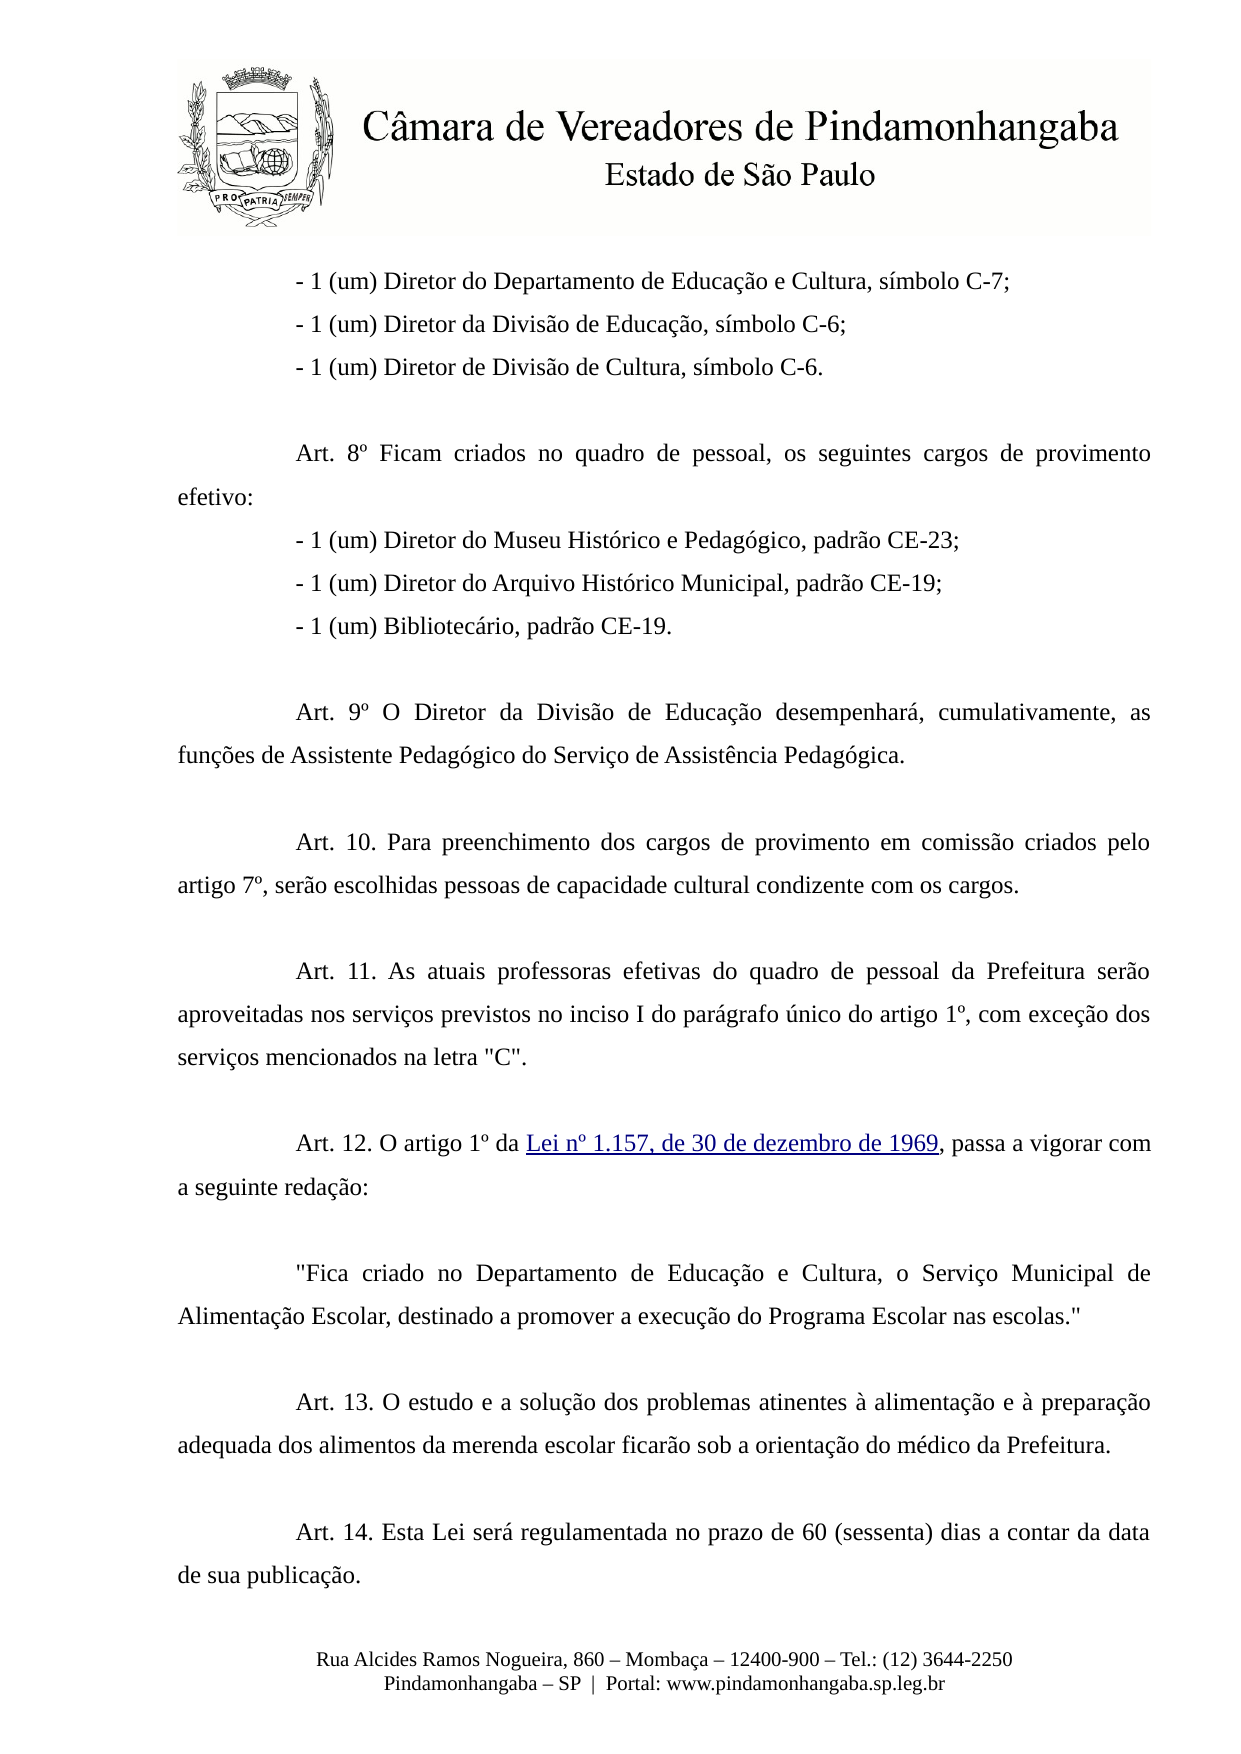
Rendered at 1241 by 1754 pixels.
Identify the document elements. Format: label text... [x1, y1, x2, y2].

text - 1 (um) Diretor do Departamento de Educação e Cultura, símbolo C-7; [177, 266, 1152, 295]
text Art. 8º Ficam criados no quadro de pessoal, os seguintes cargos de provimento efetivo: [177, 438, 1152, 510]
text Art. 9º O Diretor da Divisão de Educação desempenhará, cumulativamente, as funções de Assistente Pedagógico do Serviço de Assistência Pedagógica. [177, 697, 1152, 769]
text Art. 11. As atuais professoras efetivas do quadro de pessoal da Prefeitura serão aproveitadas nos serviços previstos no inciso I do parágrafo único do artigo 1º, com exceção dos serviços mencionados na letra "C". [177, 956, 1152, 1071]
text - 1 (um) Diretor do Arquivo Histórico Municipal, padrão CE-19; [177, 568, 1152, 597]
text Art. 13. O estudo e a solução dos problemas atinentes à alimentação e à preparação adequada dos alimentos da merenda escolar ficarão sob a orientação do médico da Prefeitura. [177, 1387, 1152, 1459]
text Art. 12. O artigo 1º da Lei nº 1.157, de 30 de dezembro de 1969, passa a vigorar com a seguinte redação: [177, 1128, 1152, 1200]
text - 1 (um) Diretor do Museu Histórico e Pedagógico, padrão CE-23; [177, 525, 1152, 553]
text Art. 14. Esta Lei será regulamentada no prazo de 60 (sessenta) dias a contar da data de sua publicação. [177, 1517, 1152, 1588]
text Art. 10. Para preenchimento dos cargos de provimento em comissão criados pelo artigo 7º, serão escolhidas pessoas de capacidade cultural condizente com os cargos. [177, 827, 1152, 898]
text - 1 (um) Diretor da Divisão de Educação, símbolo C-6; [177, 309, 1152, 338]
text - 1 (um) Diretor de Divisão de Cultura, símbolo C-6. [177, 352, 1152, 381]
text - 1 (um) Bibliotecário, padrão CE-19. [177, 611, 1152, 640]
text "Fica criado no Departamento de Educação e Cultura, o Serviço Municipal de Alimentação Escolar, destinado a promover a execução do Programa Escolar nas escolas." [177, 1258, 1152, 1330]
picture [177, 59, 1152, 236]
